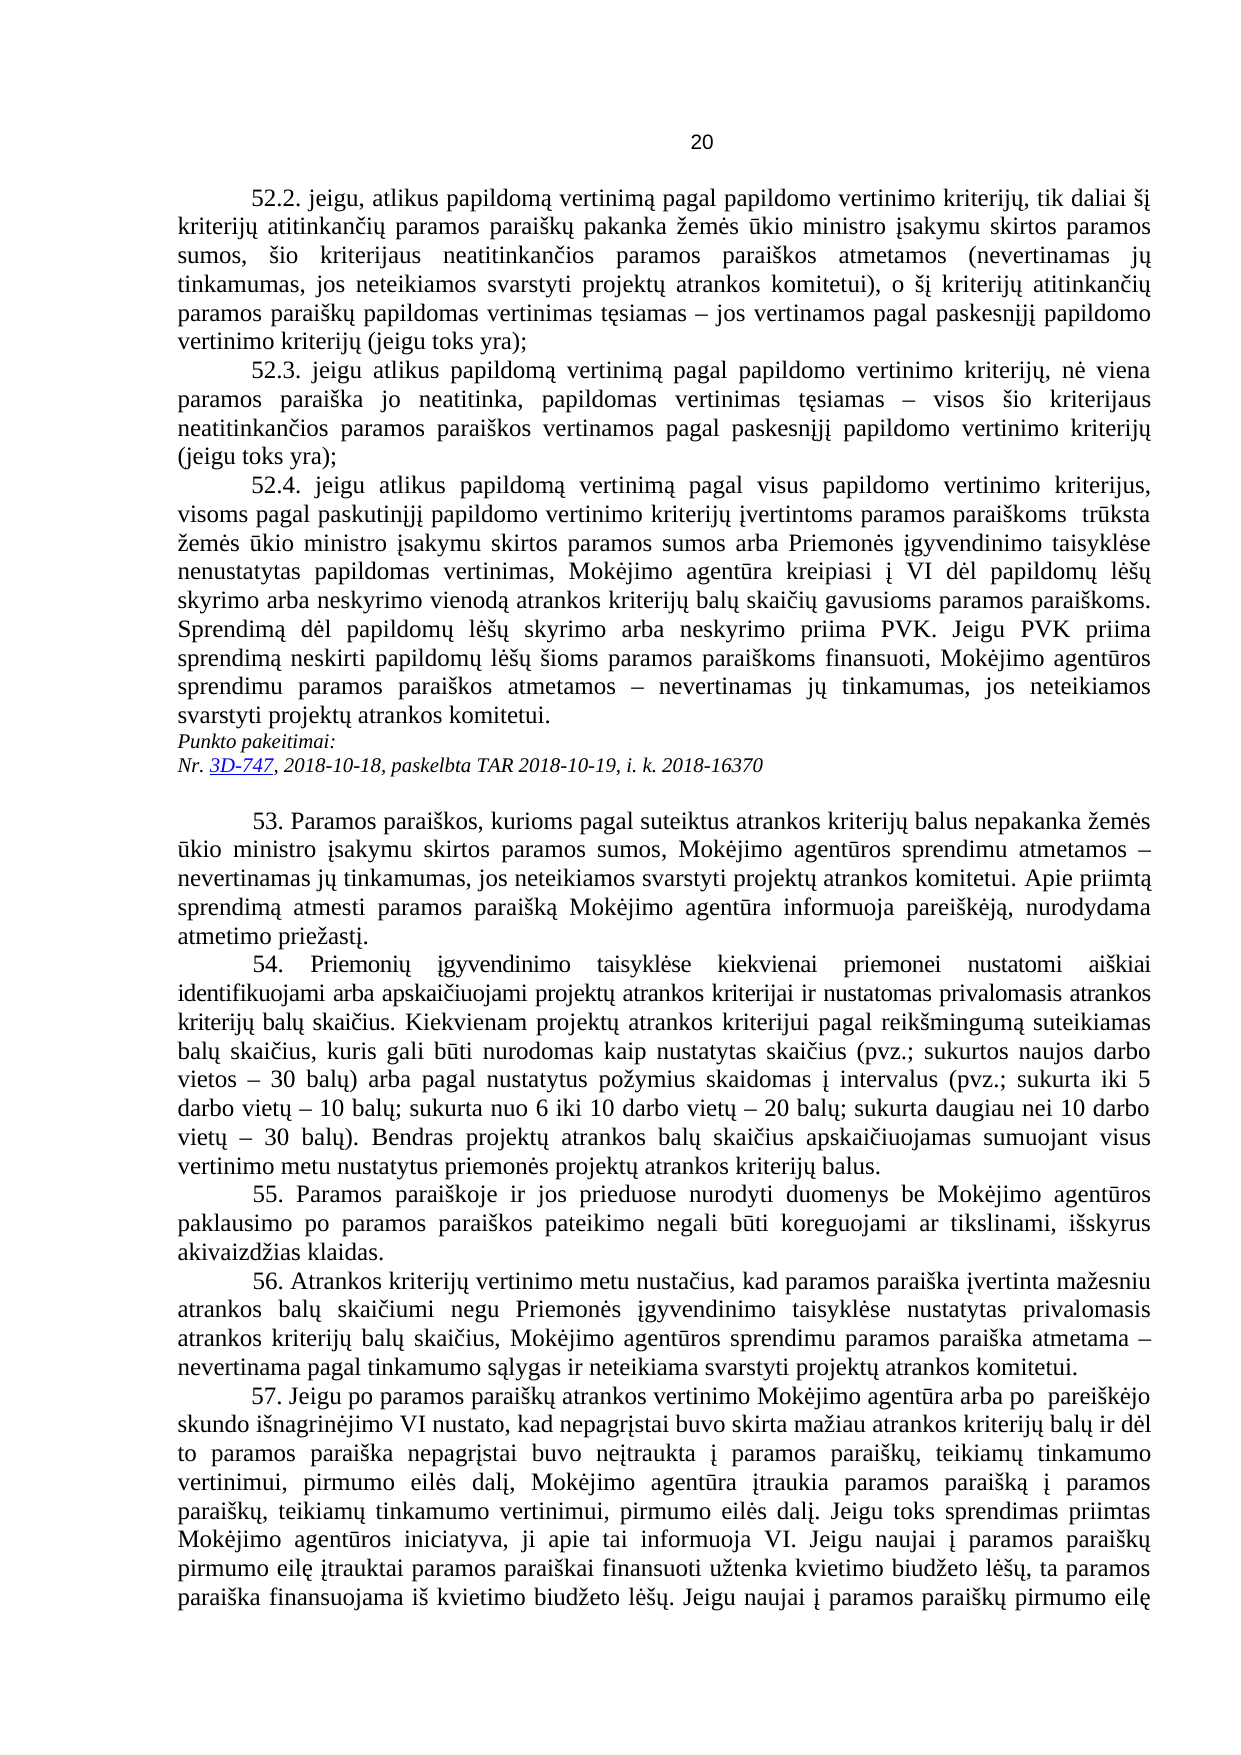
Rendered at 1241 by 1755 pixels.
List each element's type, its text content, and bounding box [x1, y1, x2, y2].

text 55. Paramos paraiškoje ir jos prieduose nurodyti duomenys be Mokėjimo agentūros paklausimo po paramos paraiškos pateikimo negali būti koreguojami ar tikslinami, išskyrus akivaizdžias klaidas. [177, 1179, 1152, 1266]
text 57. Jeigu po paramos paraiškų atrankos vertinimo Mokėjimo agentūra arba po pareiškėjo skundo išnagrinėjimo VI nustato, kad nepagrįstai buvo skirta mažiau atrankos kriterijų balų ir dėl to paramos paraiška nepagrįstai buvo neįtraukta į paramos paraiškų, teikiamų tinkamumo vertinimui, pirmumo eilės dalį, Mokėjimo agentūra įtraukia paramos paraišką į paramos paraiškų, teikiamų tinkamumo vertinimui, pirmumo eilės dalį. Jeigu toks sprendimas priimtas Mokėjimo agentūros iniciatyva, ji apie tai informuoja VI. Jeigu naujai į paramos paraiškų pirmumo eilę įtrauktai paramos paraiškai finansuoti užtenka kvietimo biudžeto lėšų, ta paramos paraiška finansuojama iš kvietimo biudžeto lėšų. Jeigu naujai į paramos paraiškų pirmumo eilę [177, 1381, 1152, 1611]
text 54. Priemonių įgyvendinimo taisyklėse kiekvienai priemonei nustatomi aiškiai identifikuojami arba apskaičiuojami projektų atrankos kriterijai ir nustatomas privalomasis atrankos kriterijų balų skaičius. Kiekvienam projektų atrankos kriterijui pagal reikšmingumą suteikiamas balų skaičius, kuris gali būti nurodomas kaip nustatytas skaičius (pvz.; sukurtos naujos darbo vietos – 30 balų) arba pagal nustatytus požymius skaidomas į intervalus (pvz.; sukurta iki 5 darbo vietų – 10 balų; sukurta nuo 6 iki 10 darbo vietų – 20 balų; sukurta daugiau nei 10 darbo vietų – 30 balų). Bendras projektų atrankos balų skaičius apskaičiuojamas sumuojant visus vertinimo metu nustatytus priemonės projektų atrankos kriterijų balus. [177, 949, 1152, 1179]
text Punkto pakeitimai: [177, 729, 1152, 753]
text 53. Paramos paraiškos, kurioms pagal suteiktus atrankos kriterijų balus nepakanka žemės ūkio ministro įsakymu skirtos paramos sumos, Mokėjimo agentūros sprendimu atmetamos – nevertinamas jų tinkamumas, jos neteikiamos svarstyti projektų atrankos komitetui. Apie priimtą sprendimą atmesti paramos paraišką Mokėjimo agentūra informuoja pareiškėją, nurodydama atmetimo priežastį. [177, 806, 1152, 949]
text 56. Atrankos kriterijų vertinimo metu nustačius, kad paramos paraiška įvertinta mažesniu atrankos balų skaičiumi negu Priemonės įgyvendinimo taisyklėse nustatytas privalomasis atrankos kriterijų balų skaičius, Mokėjimo agentūros sprendimu paramos paraiška atmetama – nevertinama pagal tinkamumo sąlygas ir neteikiama svarstyti projektų atrankos komitetui. [177, 1266, 1152, 1381]
text 52.4. jeigu atlikus papildomą vertinimą pagal visus papildomo vertinimo kriterijus, visoms pagal paskutinįjį papildomo vertinimo kriterijų įvertintoms paramos paraiškoms trūksta žemės ūkio ministro įsakymu skirtos paramos sumos arba Priemonės įgyvendinimo taisyklėse nenustatytas papildomas vertinimas, Mokėjimo agentūra kreipiasi į VI dėl papildomų lėšų skyrimo arba neskyrimo vienodą atrankos kriterijų balų skaičių gavusioms paramos paraiškoms. Sprendimą dėl papildomų lėšų skyrimo arba neskyrimo priima PVK. Jeigu PVK priima sprendimą neskirti papildomų lėšų šioms paramos paraiškoms finansuoti, Mokėjimo agentūros sprendimu paramos paraiškos atmetamos – nevertinamas jų tinkamumas, jos neteikiamos svarstyti projektų atrankos komitetui. [177, 470, 1152, 729]
text Nr. 3D-747, 2018-10-18, paskelbta TAR 2018-10-19, i. k. 2018-16370 [177, 753, 1152, 777]
text 52.2. jeigu, atlikus papildomą vertinimą pagal papildomo vertinimo kriterijų, tik daliai šį kriterijų atitinkančių paramos paraiškų pakanka žemės ūkio ministro įsakymu skirtos paramos sumos, šio kriterijaus neatitinkančios paramos paraiškos atmetamos (nevertinamas jų tinkamumas, jos neteikiamos svarstyti projektų atrankos komitetui), o šį kriterijų atitinkančių paramos paraiškų papildomas vertinimas tęsiamas – jos vertinamos pagal paskesnįjį papildomo vertinimo kriterijų (jeigu toks yra); [177, 183, 1152, 355]
text 52.3. jeigu atlikus papildomą vertinimą pagal papildomo vertinimo kriterijų, nė viena paramos paraiška jo neatitinka, papildomas vertinimas tęsiamas – visos šio kriterijaus neatitinkančios paramos paraiškos vertinamos pagal paskesnįjį papildomo vertinimo kriterijų (jeigu toks yra); [177, 355, 1152, 470]
